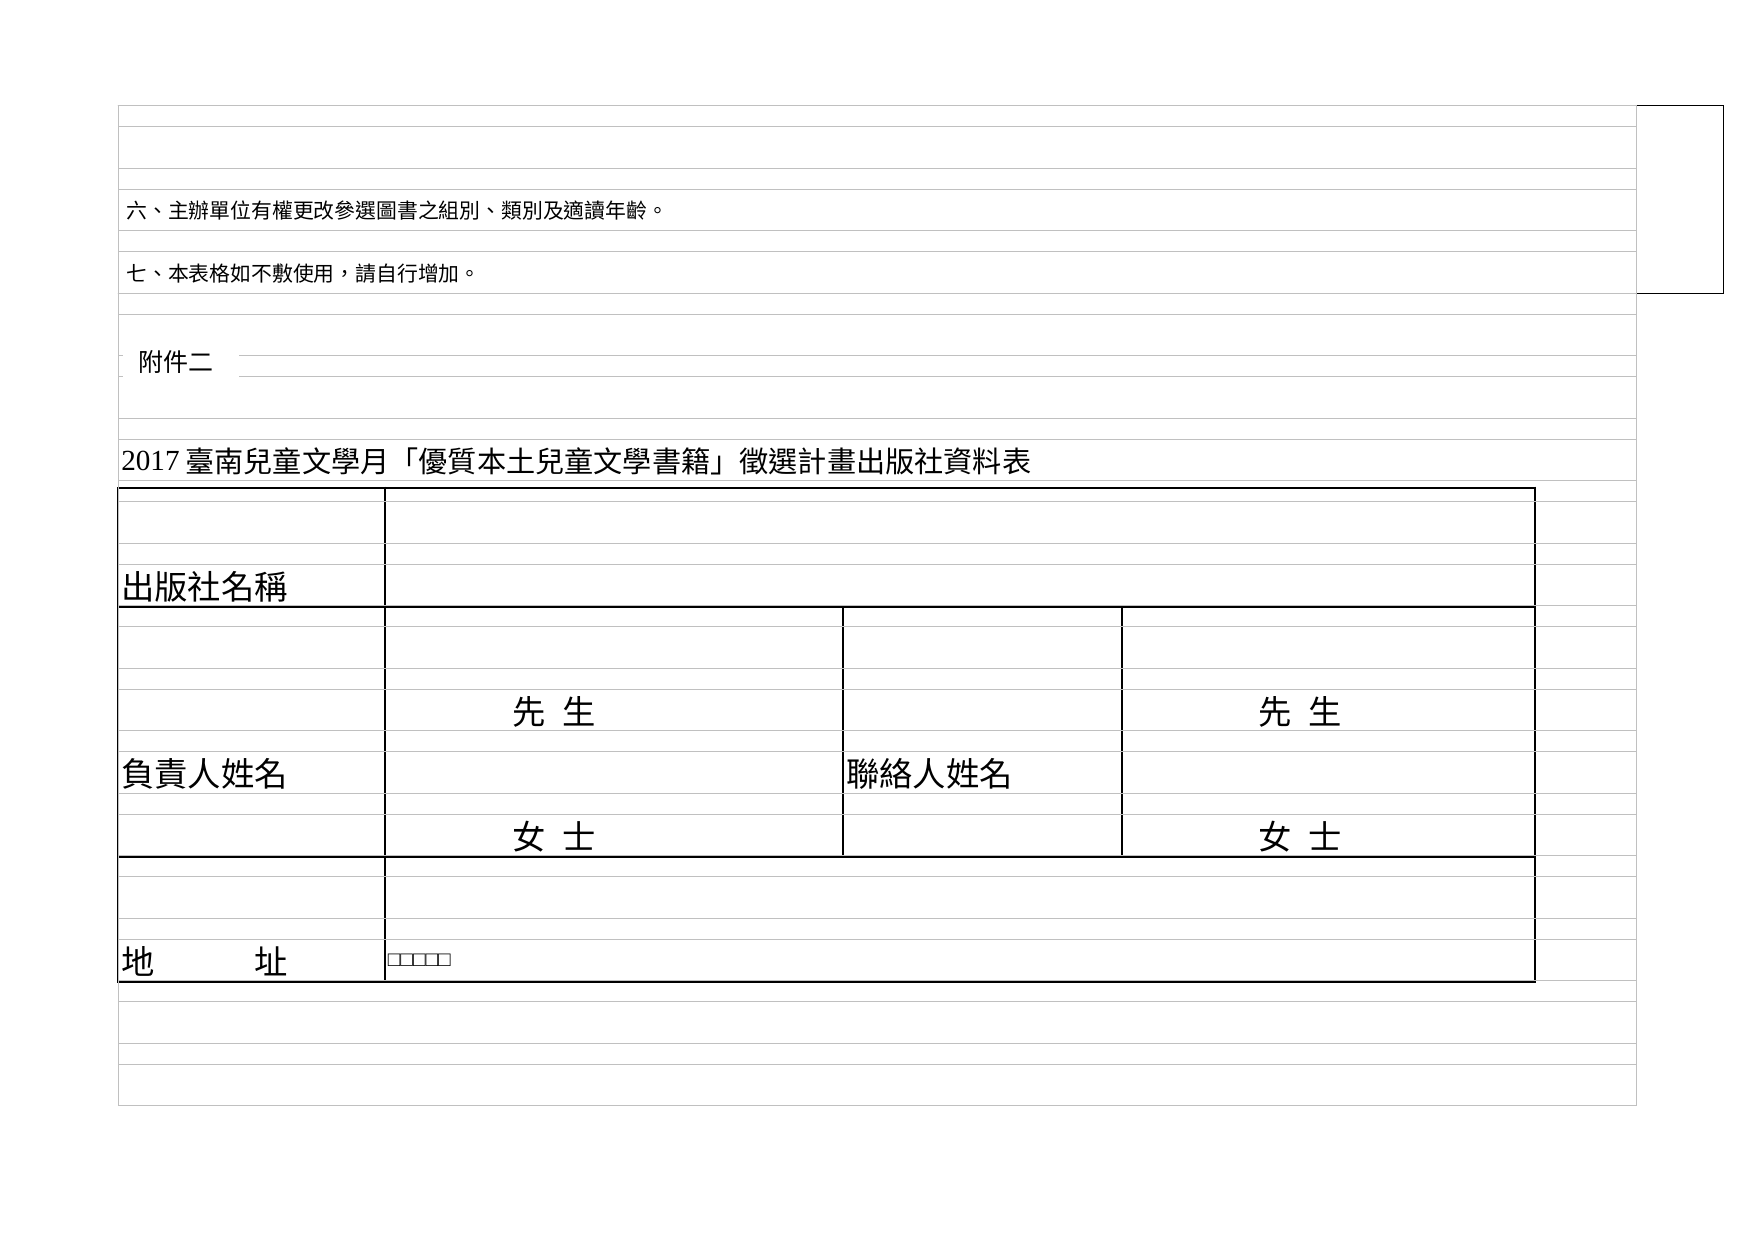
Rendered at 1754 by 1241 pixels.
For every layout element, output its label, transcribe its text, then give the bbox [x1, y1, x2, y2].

table_header 2017臺南兒童文學月「優質本土兒童文學書籍」徵選計畫出版社資料表 [119, 440, 1535, 480]
table_cell [119, 877, 384, 918]
table_cell [119, 731, 384, 751]
table_header [119, 419, 1535, 439]
table_cell [119, 169, 1636, 189]
table_cell [1123, 627, 1534, 668]
table_cell 女 士 [386, 815, 842, 855]
table_cell [1123, 794, 1534, 814]
table_cell [844, 669, 1121, 689]
table_cell [844, 690, 1121, 730]
table_cell 先 生 [386, 690, 842, 730]
table_header [119, 481, 1535, 487]
table_cell [844, 731, 1121, 751]
table_cell [386, 608, 842, 626]
table_cell [119, 858, 384, 876]
table_cell [386, 919, 1534, 939]
table_cell [119, 669, 384, 689]
table_cell [1637, 106, 1723, 293]
table_cell 聯絡人姓名 [844, 752, 1121, 793]
text 附件二 [138, 343, 224, 373]
table_cell 六、主辦單位有權更改參選圖書之組別、類別及適讀年齡。 [119, 190, 1636, 230]
table_cell 女 士 [1123, 815, 1534, 855]
table_cell [119, 608, 384, 626]
table_cell [1123, 608, 1534, 626]
table_cell [386, 858, 1534, 876]
table_cell [844, 794, 1121, 814]
table_cell [386, 502, 1534, 543]
table_cell 出版社名稱 [119, 565, 384, 605]
table_cell [386, 752, 842, 793]
table_cell [386, 544, 1534, 564]
table_cell [386, 877, 1534, 918]
table_cell [119, 127, 1636, 168]
table_cell 負責人姓名 [119, 752, 384, 793]
table_cell [386, 489, 1534, 501]
table_cell [119, 231, 1636, 251]
table_cell 先 生 [1123, 690, 1534, 730]
table_cell [844, 608, 1121, 626]
table_cell [119, 815, 384, 855]
table_cell [119, 919, 384, 939]
table_cell [386, 627, 842, 668]
table_cell [386, 794, 842, 814]
table_cell [1123, 752, 1534, 793]
table_cell □□□□□ [386, 940, 1534, 980]
table_cell [386, 565, 1534, 605]
table_cell [119, 502, 384, 543]
table_cell [119, 544, 384, 564]
table_cell [119, 489, 384, 501]
table_cell [386, 731, 842, 751]
table_cell [1123, 669, 1534, 689]
table_cell [386, 669, 842, 689]
table_cell [844, 627, 1121, 668]
table_cell [119, 794, 384, 814]
table_cell [844, 815, 1121, 855]
table_cell [119, 690, 384, 730]
table_cell 地 址 [119, 940, 384, 980]
table_cell [1123, 731, 1534, 751]
table_cell [119, 106, 1636, 126]
table_cell 七、本表格如不敷使用，請自行增加。 [119, 252, 1636, 293]
table_cell [119, 627, 384, 668]
